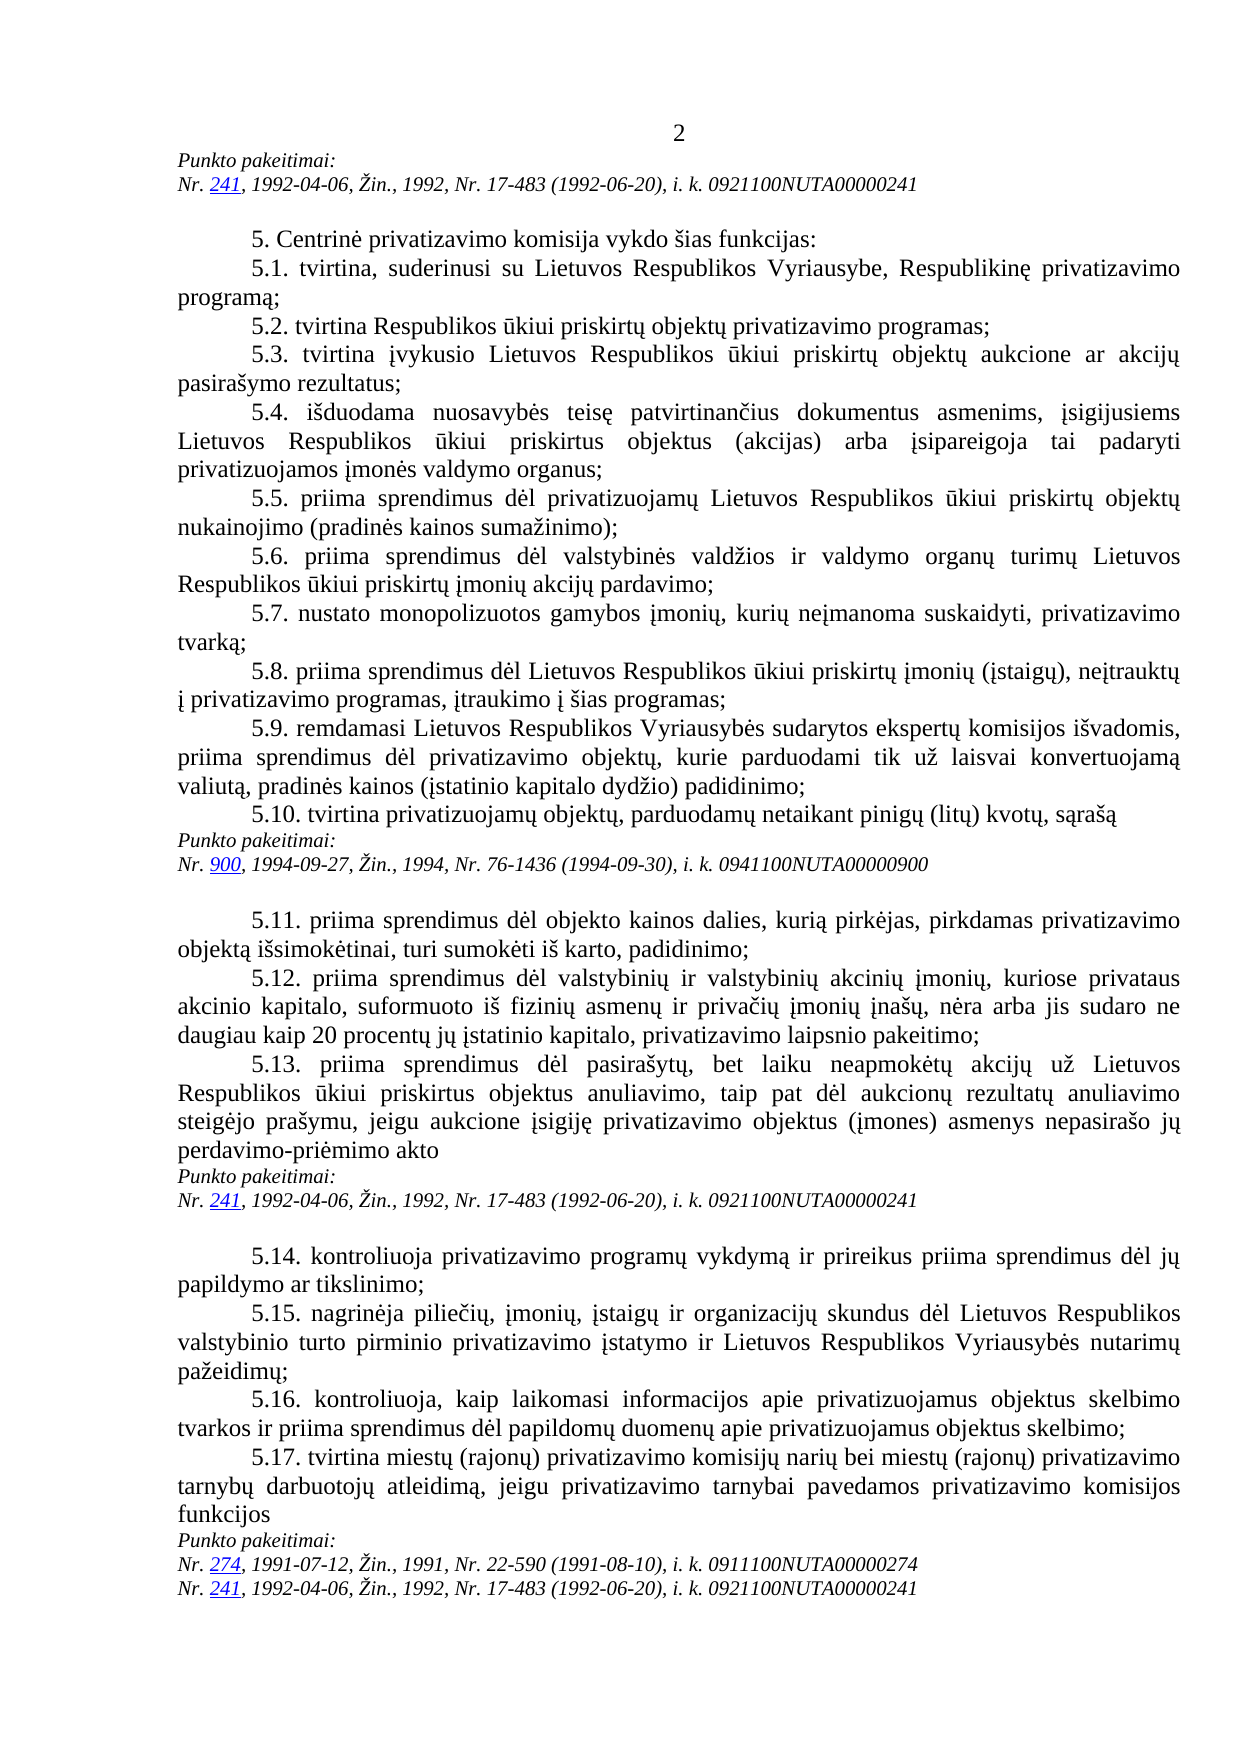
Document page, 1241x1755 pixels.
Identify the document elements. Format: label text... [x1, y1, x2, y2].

text 5.14. kontroliuoja privatizavimo programų vykdymą ir prireikus priima sprendimus dėl jų papildymo ar tikslinimo; [177, 1241, 1181, 1298]
text 5.5. priima sprendimus dėl privatizuojamų Lietuvos Respublikos ūkiui priskirtų objektų nukainojimo (pradinės kainos sumažinimo); [177, 483, 1181, 541]
text Nr. 241, 1992-04-06, Žin., 1992, Nr. 17-483 (1992-06-20), i. k. 0921100NUTA00000241 [177, 1576, 1181, 1600]
text Punkto pakeitimai: [177, 1528, 1181, 1552]
text 5.9. remdamasi Lietuvos Respublikos Vyriausybės sudarytos ekspertų komisijos išvadomis, priima sprendimus dėl privatizavimo objektų, kurie parduodami tik už laisvai konvertuojamą valiutą, pradinės kainos (įstatinio kapitalo dydžio) padidinimo; [177, 713, 1181, 799]
text 5.1. tvirtina, suderinusi su Lietuvos Respublikos Vyriausybe, Respublikinę privatizavimo programą; [177, 253, 1181, 311]
text 5.15. nagrinėja piliečių, įmonių, įstaigų ir organizacijų skundus dėl Lietuvos Respublikos valstybinio turto pirminio privatizavimo įstatymo ir Lietuvos Respublikos Vyriausybės nutarimų pažeidimų; [177, 1298, 1181, 1384]
text 5.2. tvirtina Respublikos ūkiui priskirtų objektų privatizavimo programas; [177, 311, 1181, 339]
text Nr. 241, 1992-04-06, Žin., 1992, Nr. 17-483 (1992-06-20), i. k. 0921100NUTA00000241 [177, 172, 1181, 196]
text Nr. 241, 1992-04-06, Žin., 1992, Nr. 17-483 (1992-06-20), i. k. 0921100NUTA00000241 [177, 1188, 1181, 1212]
text 5.7. nustato monopolizuotos gamybos įmonių, kurių neįmanoma suskaidyti, privatizavimo tvarką; [177, 598, 1181, 656]
text Punkto pakeitimai: [177, 1164, 1181, 1188]
text Punkto pakeitimai: [177, 828, 1181, 852]
text 5.13. priima sprendimus dėl pasirašytų, bet laiku neapmokėtų akcijų už Lietuvos Respublikos ūkiui priskirtus objektus anuliavimo, taip pat dėl aukcionų rezultatų anuliavimo steigėjo prašymu, jeigu aukcione įsigiję privatizavimo objektus (įmones) asmenys nepasirašo jų perdavimo-priėmimo akto [177, 1049, 1181, 1164]
text 5. Centrinė privatizavimo komisija vykdo šias funkcijas: [177, 224, 1181, 253]
text Nr. 274, 1991-07-12, Žin., 1991, Nr. 22-590 (1991-08-10), i. k. 0911100NUTA00000274 [177, 1552, 1181, 1576]
text Punkto pakeitimai: [177, 148, 1181, 172]
text Nr. 900, 1994-09-27, Žin., 1994, Nr. 76-1436 (1994-09-30), i. k. 0941100NUTA00000900 [177, 852, 1181, 876]
text 5.11. priima sprendimus dėl objekto kainos dalies, kurią pirkėjas, pirkdamas privatizavimo objektą išsimokėtinai, turi sumokėti iš karto, padidinimo; [177, 905, 1181, 963]
text 5.10. tvirtina privatizuojamų objektų, parduodamų netaikant pinigų (litų) kvotų, sąrašą [177, 799, 1181, 828]
text 5.16. kontroliuoja, kaip laikomasi informacijos apie privatizuojamus objektus skelbimo tvarkos ir priima sprendimus dėl papildomų duomenų apie privatizuojamus objektus skelbimo; [177, 1384, 1181, 1442]
text 5.6. priima sprendimus dėl valstybinės valdžios ir valdymo organų turimų Lietuvos Respublikos ūkiui priskirtų įmonių akcijų pardavimo; [177, 541, 1181, 598]
text 5.8. priima sprendimus dėl Lietuvos Respublikos ūkiui priskirtų įmonių (įstaigų), neįtrauktų į privatizavimo programas, įtraukimo į šias programas; [177, 656, 1181, 713]
text 5.17. tvirtina miestų (rajonų) privatizavimo komisijų narių bei miestų (rajonų) privatizavimo tarnybų darbuotojų atleidimą, jeigu privatizavimo tarnybai pavedamos privatizavimo komisijos funkcijos [177, 1442, 1181, 1528]
text 5.3. tvirtina įvykusio Lietuvos Respublikos ūkiui priskirtų objektų aukcione ar akcijų pasirašymo rezultatus; [177, 339, 1181, 397]
text 5.12. priima sprendimus dėl valstybinių ir valstybinių akcinių įmonių, kuriose privataus akcinio kapitalo, suformuoto iš fizinių asmenų ir privačių įmonių įnašų, nėra arba jis sudaro ne daugiau kaip 20 procentų jų įstatinio kapitalo, privatizavimo laipsnio pakeitimo; [177, 963, 1181, 1049]
text 5.4. išduodama nuosavybės teisę patvirtinančius dokumentus asmenims, įsigijusiems Lietuvos Respublikos ūkiui priskirtus objektus (akcijas) arba įsipareigoja tai padaryti privatizuojamos įmonės valdymo organus; [177, 397, 1181, 483]
